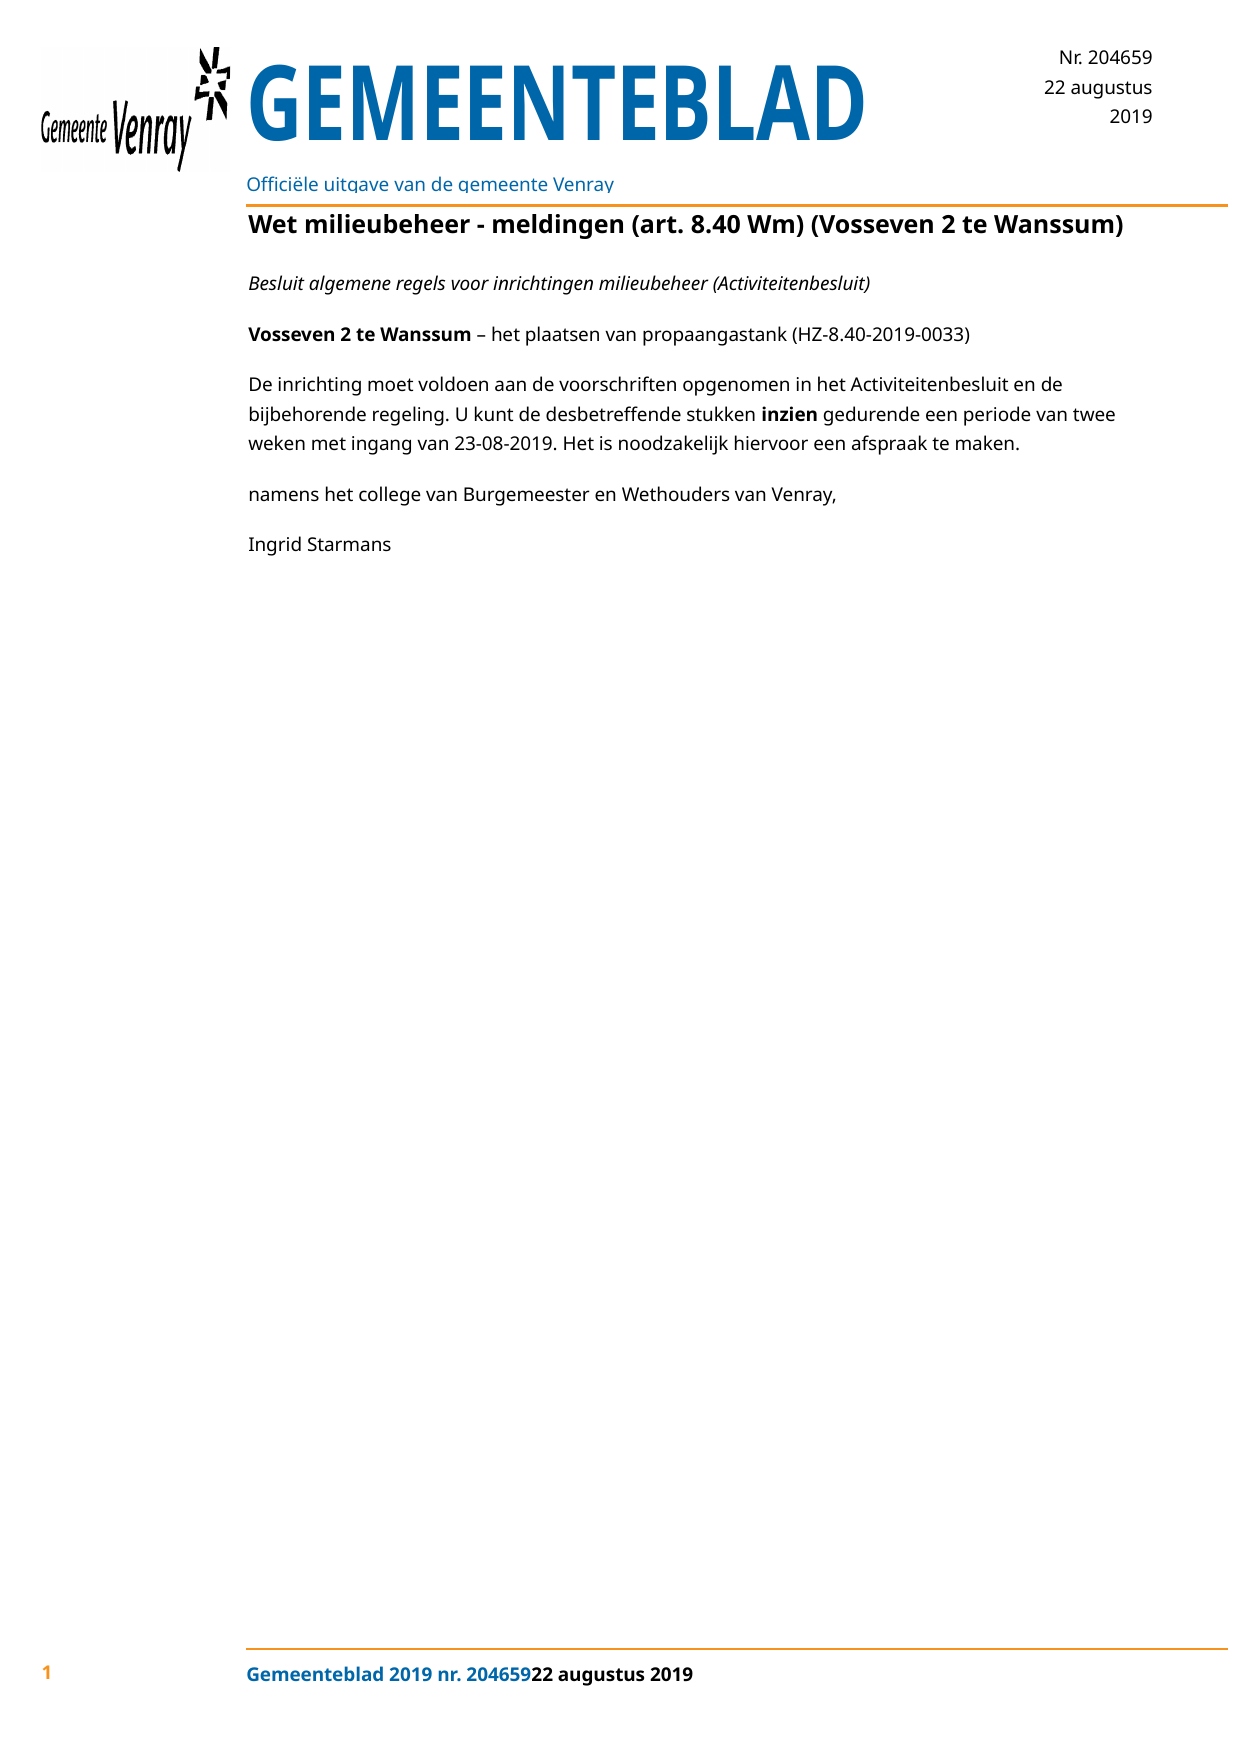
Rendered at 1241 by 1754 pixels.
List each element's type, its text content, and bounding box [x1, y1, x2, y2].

picture [41, 47, 231, 172]
text Vosseven 2 te Wanssum – het plaatsen van propaangastank (HZ-8.40-2019-0033) [248, 321, 1152, 346]
text namens het college van Burgemeester en Wethouders van Venray, [248, 481, 1152, 506]
text De inrichting moet voldoen aan de voorschriften opgenomen in het Activiteitenbesluit en de bijbehorende regeling. U kunt de desbetreffende stukken inzien gedurende een periode van twee weken met ingang van 23-08-2019. Het is noodzakelijk hiervoor een afspraak te maken. [248, 371, 1152, 456]
text Ingrid Starmans [248, 531, 1152, 557]
text Besluit algemene regels voor inrichtingen milieubeheer (Activiteitenbesluit) [248, 270, 1152, 296]
text Wet milieubeheer - meldingen (art. 8.40 Wm) (Vosseven 2 te Wanssum) [248, 207, 1152, 241]
